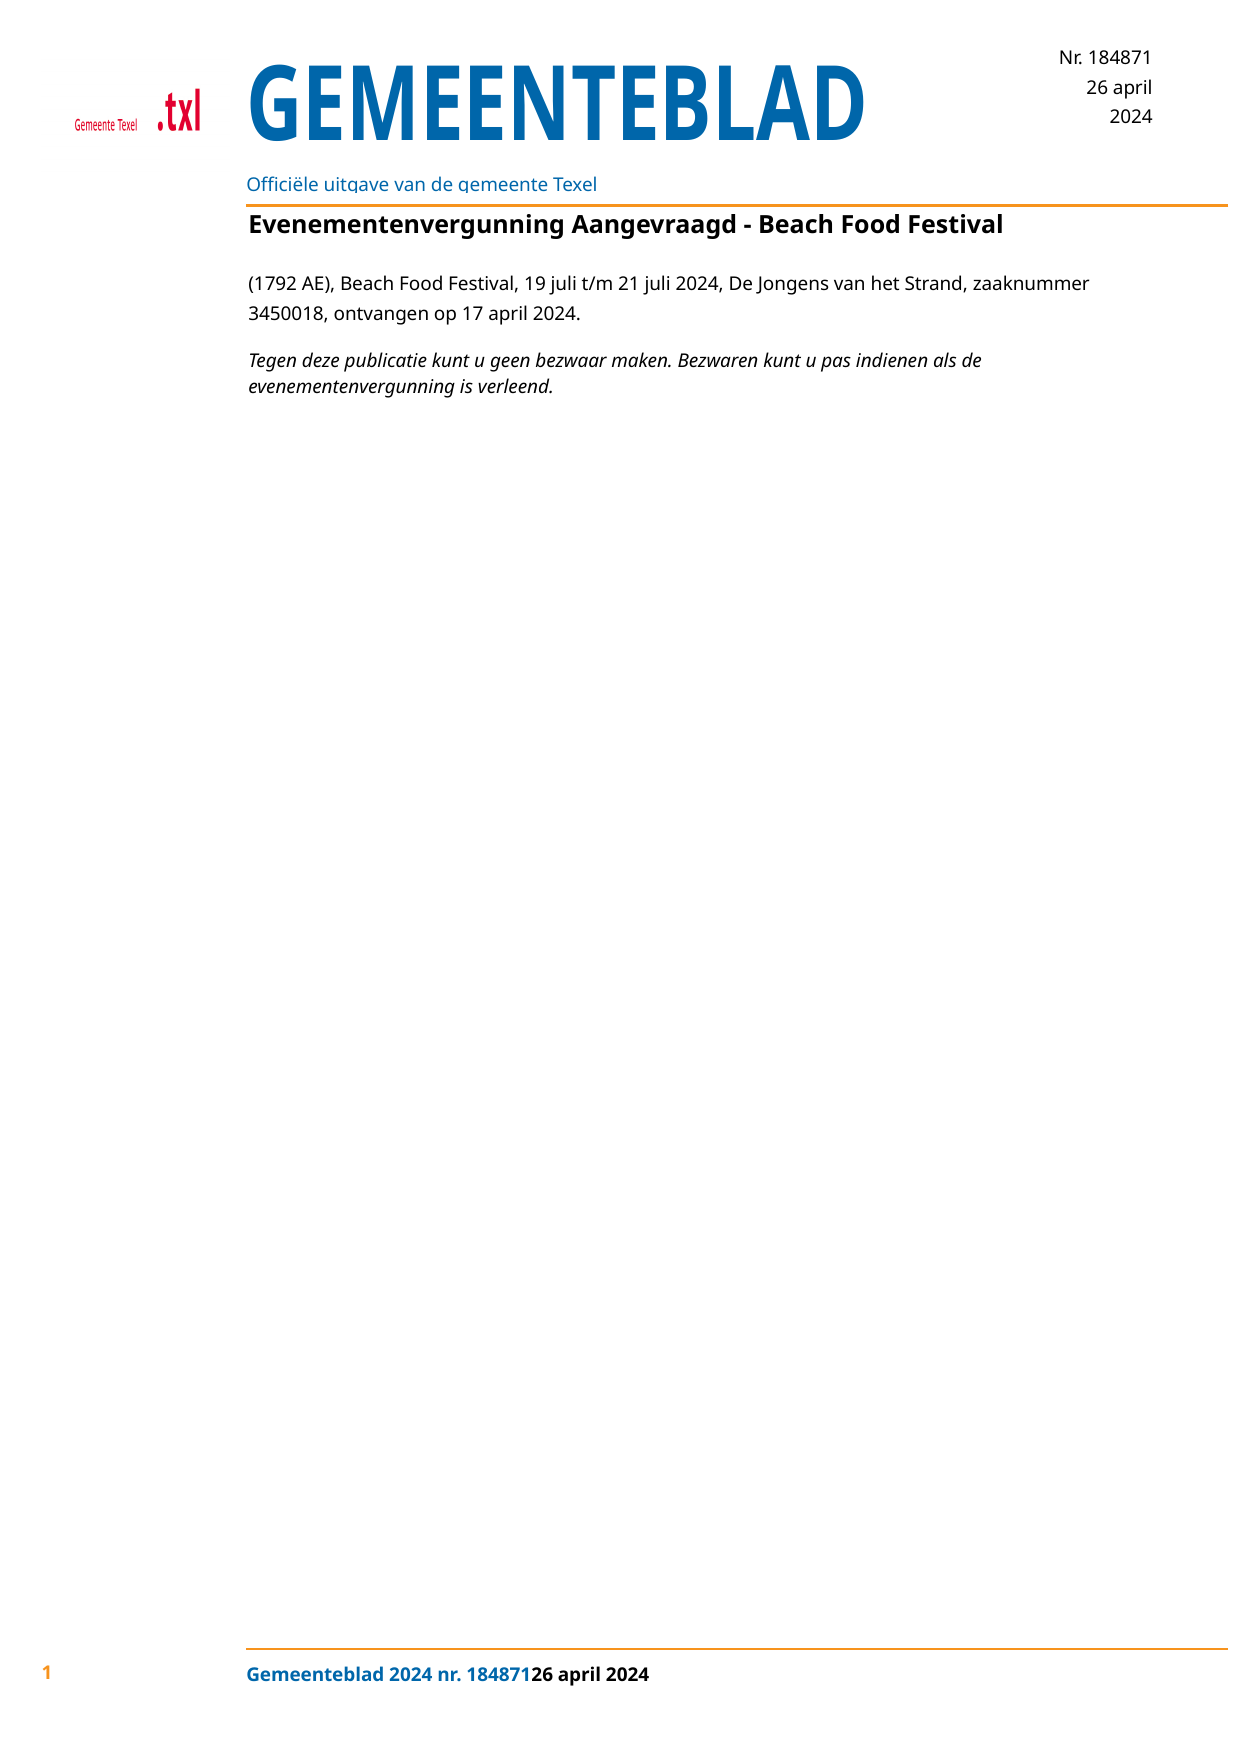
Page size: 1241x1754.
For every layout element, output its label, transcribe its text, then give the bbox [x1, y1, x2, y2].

picture [41, 47, 231, 172]
text Tegen deze publicatie kunt u geen bezwaar maken. Bezwaren kunt u pas indienen als de evenementenvergunning is verleend. [248, 348, 1152, 399]
text (1792 AE), Beach Food Festival, 19 juli t/m 21 juli 2024, De Jongens van het Strand, zaaknummer 3450018, ontvangen op 17 april 2024. [248, 270, 1152, 326]
text Evenementenvergunning Aangevraagd - Beach Food Festival [248, 207, 1152, 241]
